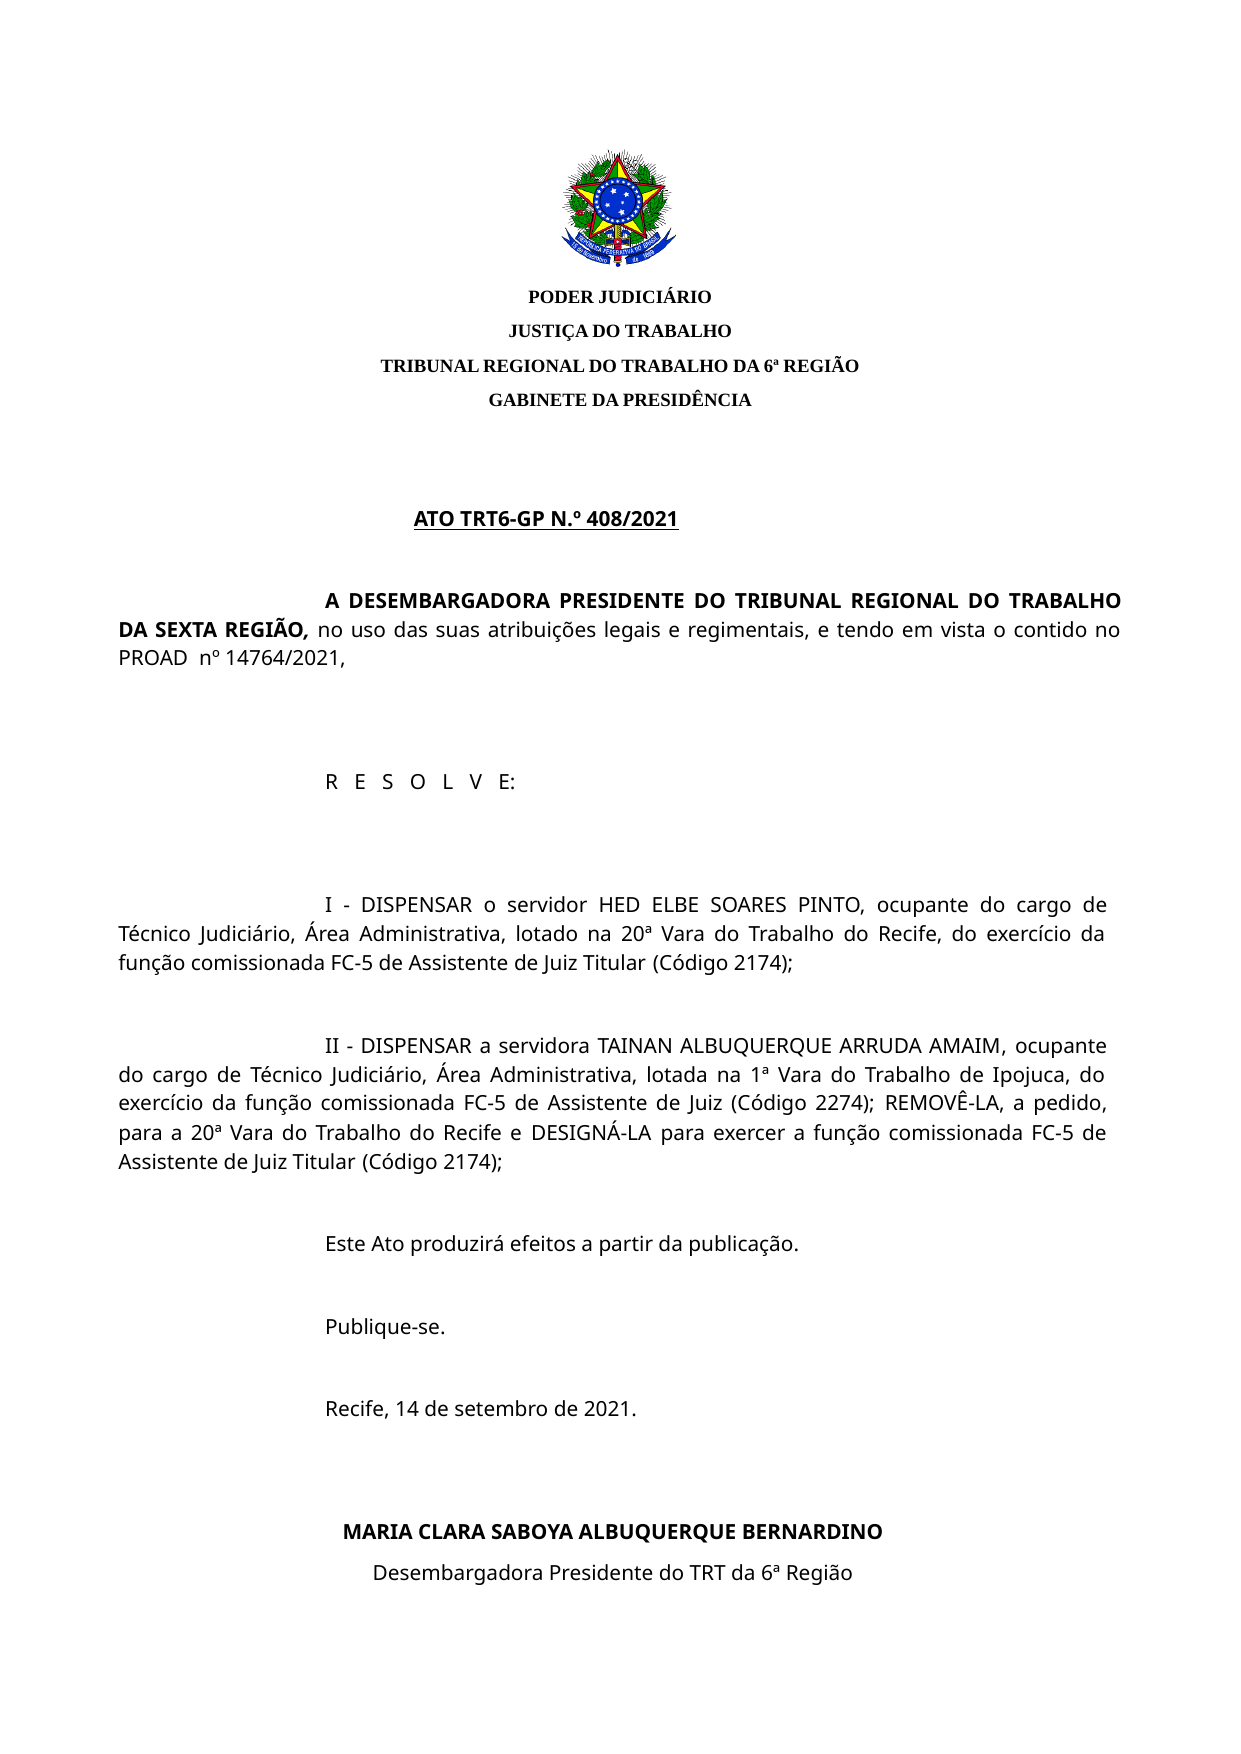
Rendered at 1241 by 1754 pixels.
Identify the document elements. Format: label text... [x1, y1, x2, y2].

text TRIBUNAL REGIONAL DO TRABALHO DA 6ª REGIÃO [118, 354, 1122, 376]
text Este Ato produzirá efeitos a partir da publicação. [118, 1229, 1107, 1258]
text I - DISPENSAR o servidor HED ELBE SOARES PINTO, ocupante do cargo de Técnico Judiciário, Área Administrativa, lotado na 20ª Vara do Trabalho do Recife, do exercício da função comissionada FC-5 de Assistente de Juiz Titular (Código 2174); [118, 890, 1107, 977]
text Publique-se. [118, 1312, 1107, 1340]
text Desembargadora Presidente do TRT da 6ª Região [118, 1558, 1107, 1587]
text ATO TRT6-GP N.º 408/2021 [118, 504, 1122, 533]
text Recife, 14 de setembro de 2021. [118, 1394, 1107, 1422]
text MARIA CLARA SABOYA ALBUQUERQUE BERNARDINO [118, 1517, 1107, 1546]
text GABINETE DA PRESIDÊNCIA [118, 388, 1122, 410]
text R E S O L V E: [118, 767, 1107, 795]
text JUSTIÇA DO TRABALHO [118, 320, 1122, 342]
text II - DISPENSAR a servidora TAINAN ALBUQUERQUE ARRUDA AMAIM, ocupante do cargo de Técnico Judiciário, Área Administrativa, lotada na 1ª Vara do Trabalho de Ipojuca, do exercício da função comissionada FC-5 de Assistente de Juiz (Código 2274); REMOVÊ-LA, a pedido, para a 20ª Vara do Trabalho do Recife e DESIGNÁ-LA para exercer a função comissionada FC-5 de Assistente de Juiz Titular (Código 2174); [118, 1031, 1107, 1176]
text A DESEMBARGADORA PRESIDENTE DO TRIBUNAL REGIONAL DO TRABALHO DA SEXTA REGIÃO, no uso das suas atribuições legais e regimentais, e tendo em vista o contido no PROAD nº 14764/2021, [118, 587, 1122, 672]
text PODER JUDICIÁRIO [118, 286, 1122, 308]
